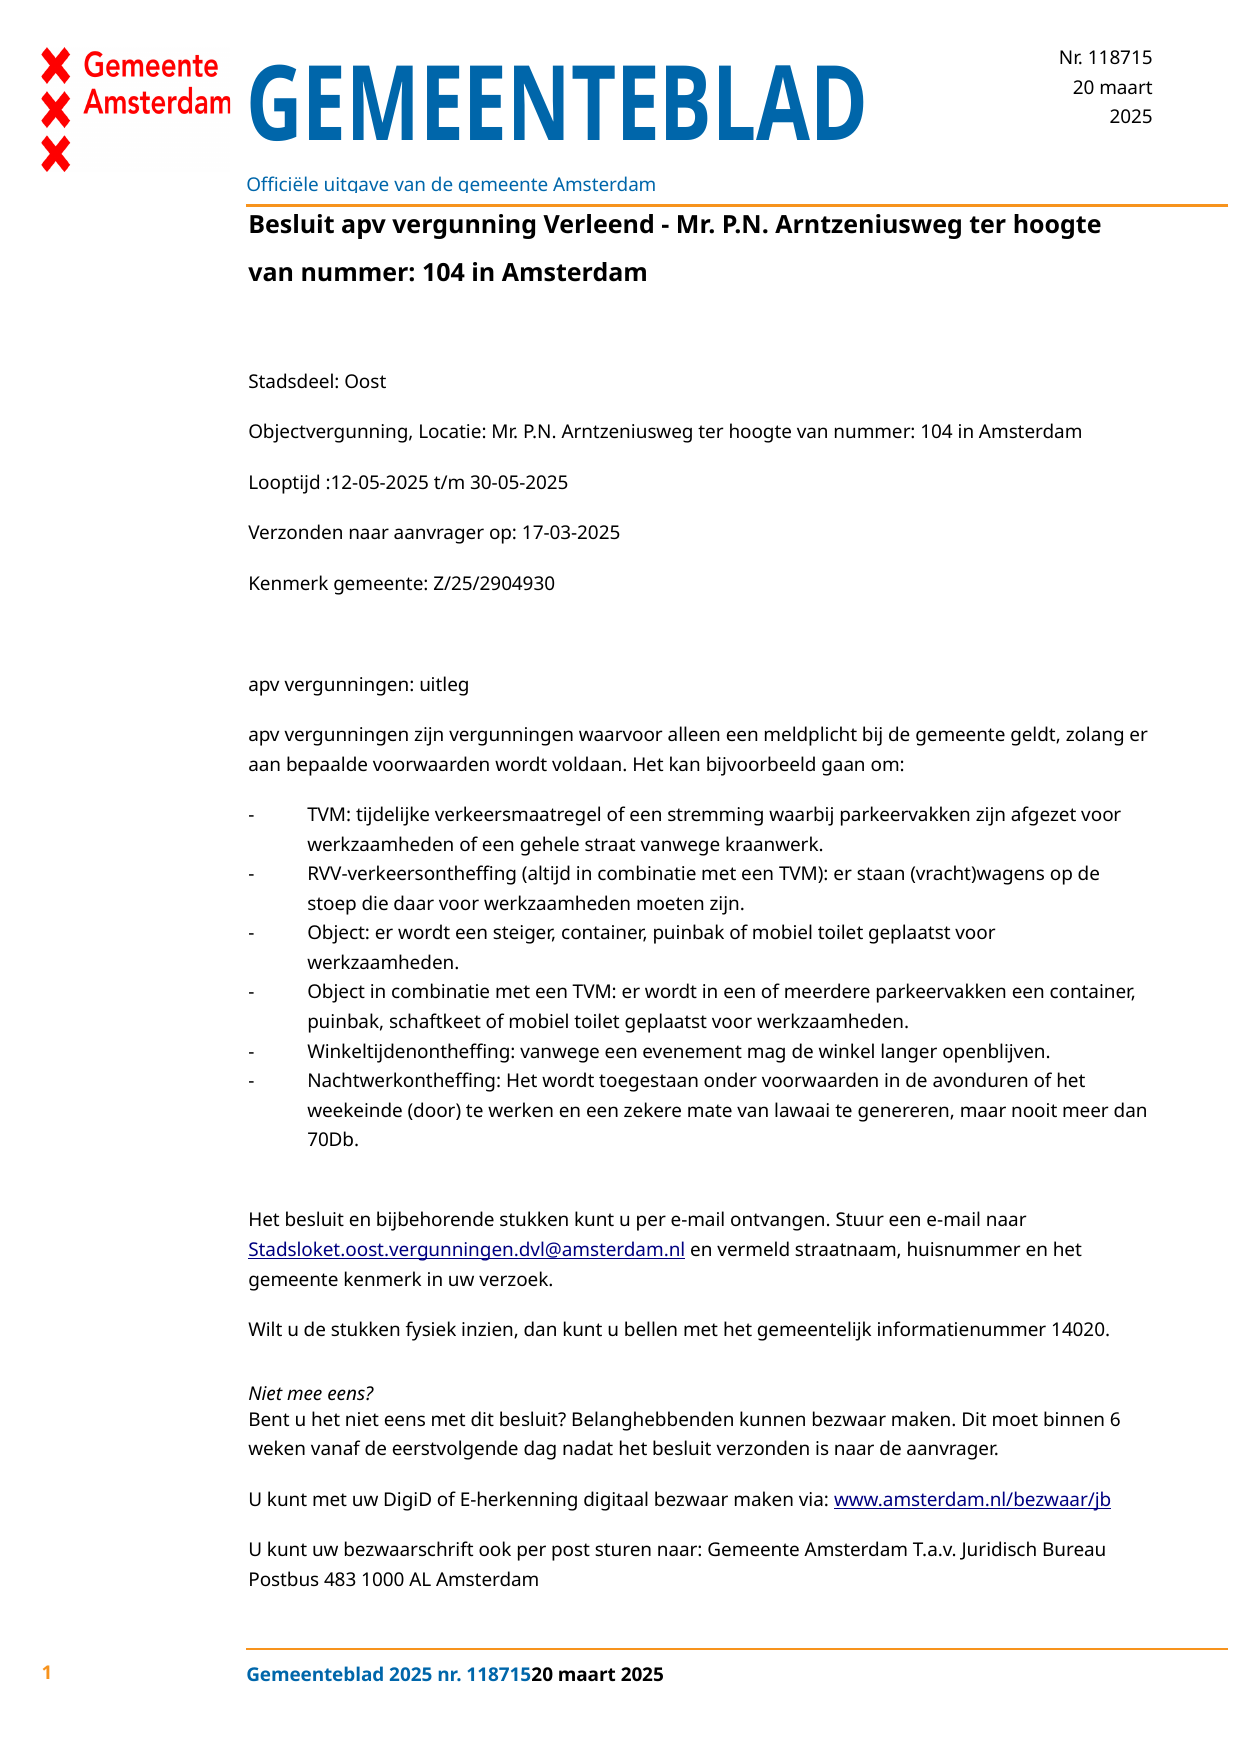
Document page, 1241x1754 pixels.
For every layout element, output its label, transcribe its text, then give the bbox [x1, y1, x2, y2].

picture [41, 47, 231, 172]
list Nachtwerkontheffing: Het wordt toegestaan onder voorwaarden in de avonduren of het weekeinde (door) te werken en een zekere mate van lawaai te genereren, maar nooit meer dan 70Db. [248, 1067, 1152, 1152]
text U kunt uw bezwaarschrift ook per post sturen naar: Gemeente Amsterdam T.a.v. Juridisch Bureau Postbus 483 1000 AL Amsterdam [248, 1536, 1152, 1592]
text Verzonden naar aanvrager op: 17-03-2025 [248, 519, 1152, 545]
text Bent u het niet eens met dit besluit? Belanghebbenden kunnen bezwaar maken. Dit moet binnen 6 weken vanaf de eerstvolgende dag nadat het besluit verzonden is naar de aanvrager. [248, 1406, 1152, 1461]
list RVV-verkeersontheffing (altijd in combinatie met een TVM): er staan (vracht)wagens op de stoep die daar voor werkzaamheden moeten zijn. [248, 860, 1152, 916]
text Wilt u de stukken fysiek inzien, dan kunt u bellen met het gemeentelijk informatienummer 14020. [248, 1316, 1152, 1342]
list Object: er wordt een steiger, container, puinbak of mobiel toilet geplaatst voor werkzaamheden. [248, 919, 1152, 975]
text U kunt met uw DigiD of E-herkenning digitaal bezwaar maken via: www.amsterdam.nl/bezwaar/jb [248, 1486, 1152, 1512]
text Niet mee eens? [248, 1380, 1152, 1406]
text apv vergunningen: uitleg [248, 671, 1152, 697]
list TVM: tijdelijke verkeersmaatregel of een stremming waarbij parkeervakken zijn afgezet voor werkzaamheden of een gehele straat vanwege kraanwerk. [248, 801, 1152, 857]
list Winkeltijdenontheffing: vanwege een evenement mag de winkel langer openblijven. [248, 1038, 1152, 1064]
text Stadsdeel: Oost [248, 368, 1152, 394]
text Looptijd :12-05-2025 t/m 30-05-2025 [248, 469, 1152, 495]
text apv vergunningen zijn vergunningen waarvoor alleen een meldplicht bij de gemeente geldt, zolang er aan bepaalde voorwaarden wordt voldaan. Het kan bijvoorbeeld gaan om: [248, 721, 1152, 777]
text Het besluit en bijbehorende stukken kunt u per e-mail ontvangen. Stuur een e-mail naar Stadsloket.oost.vergunningen.dvl@amsterdam.nl en vermeld straatnaam, huisnummer en het gemeente kenmerk in uw verzoek. [248, 1207, 1152, 1292]
text Kenmerk gemeente: Z/25/2904930 [248, 570, 1152, 596]
text Besluit apv vergunning Verleend - Mr. P.N. Arntzeniusweg ter hoogte van nummer: 104 in Amsterdam [248, 207, 1152, 288]
text Objectvergunning, Locatie: Mr. P.N. Arntzeniusweg ter hoogte van nummer: 104 in Amsterdam [248, 419, 1152, 444]
list Object in combinatie met een TVM: er wordt in een of meerdere parkeervakken een container, puinbak, schaftkeet of mobiel toilet geplaatst voor werkzaamheden. [248, 979, 1152, 1034]
